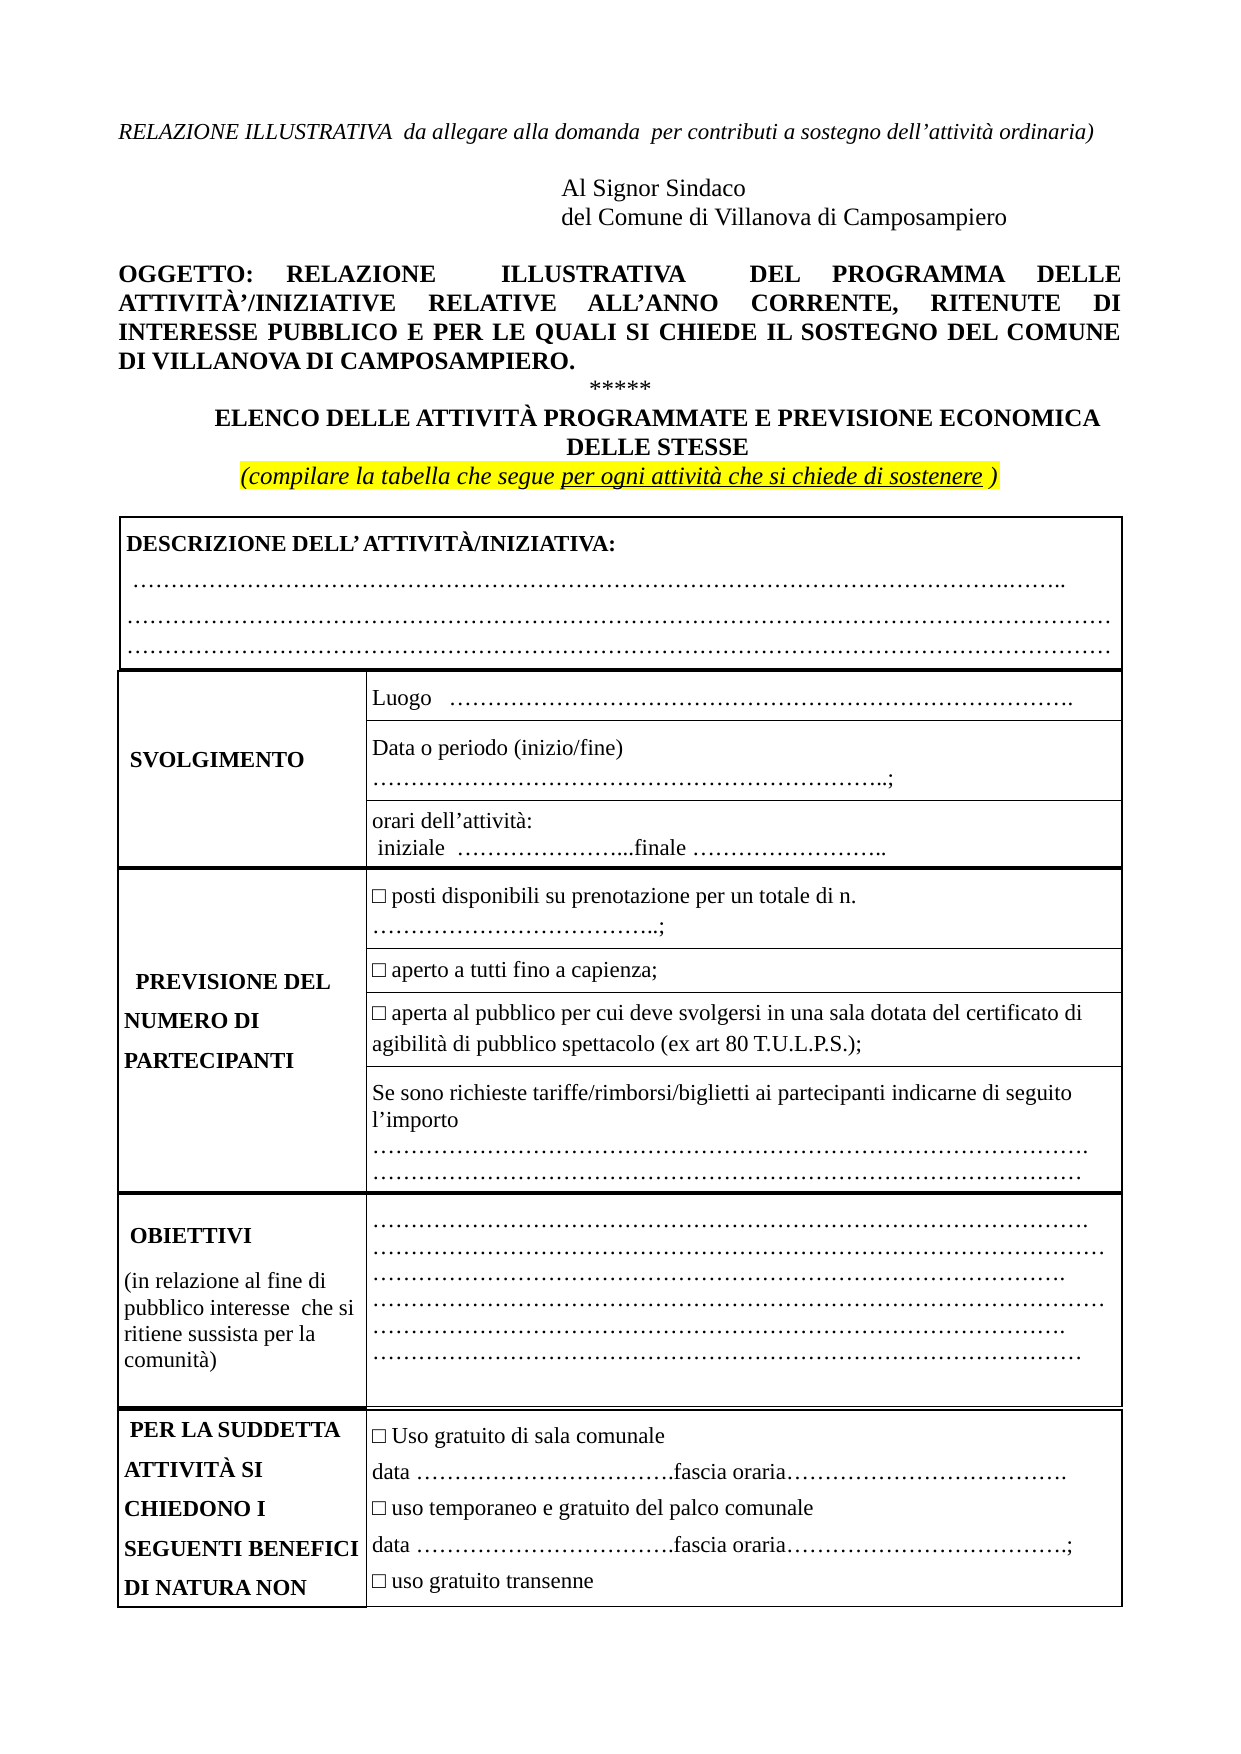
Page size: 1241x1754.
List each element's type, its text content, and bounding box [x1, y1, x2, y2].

list ELENCO DELLE ATTIVITÀ PROGRAMMATE E PREVISIONE ECONOMICA DELLE STESSE [156, 403, 1122, 461]
table_header DESCRIZIONE DELL’ ATTIVITÀ/INIZIATIVA: …………………………………………………………………………………………………….…….. …………………………………………………………………………………………………………………………………………………………………………………………………………………………………… [121, 518, 1121, 668]
table_cell orari dell’attività: iniziale …………………...finale …………………….. [367, 801, 1121, 866]
table_header PER LA SUDDETTA ATTIVITÀ SI CHIEDONO I SEGUENTI BENEFICI DI NATURA NON [119, 1411, 366, 1606]
table_header PREVISIONE DEL NUMERO DI PARTECIPANTI [119, 870, 366, 1191]
table_cell Data o periodo (inizio/fine) …………………………………………………………..; [367, 721, 1121, 800]
table_cell Se sono richieste tariffe/rimborsi/biglietti ai partecipanti indicarne di seguito l’importo ………………………………………………………………………………….………………………………………………………………………………… [367, 1067, 1121, 1191]
table_header SVOLGIMENTO [119, 672, 366, 866]
table_header Luogo ………………………………………………………………………. [367, 672, 1121, 720]
text ***** [118, 374, 1122, 403]
table_cell □ aperto a tutti fino a capienza; [367, 949, 1121, 992]
text del Comune di Villanova di Camposampiero [118, 202, 1122, 231]
text RELAZIONE ILLUSTRATIVA da allegare alla domanda per contributi a sostegno dell’attività ordinaria) [118, 118, 1122, 144]
text Al Signor Sindaco [118, 173, 1122, 202]
text (compilare la tabella che segue per ogni attività che si chiede di sostenere ) [118, 461, 1122, 489]
table_header OBIETTIVI (in relazione al fine di pubblico interesse che si ritiene sussista per la comunità) [119, 1195, 366, 1406]
table_cell □ aperta al pubblico per cui deve svolgersi in una sala dotata del certificato di agibilità di pubblico spettacolo (ex art 80 T.U.L.P.S.); [367, 993, 1121, 1066]
text OGGETTO: RELAZIONE ILLUSTRATIVA DEL PROGRAMMA DELLE ATTIVITÀ’/INIZIATIVE RELATIVE ALL’ANNO CORRENTE, RITENUTE DI INTERESSE PUBBLICO E PER LE QUALI SI CHIEDE IL SOSTEGNO DEL COMUNE DI VILLANOVA DI CAMPOSAMPIERO. [118, 259, 1122, 374]
table_header □ Uso gratuito di sala comunale data …………………………….fascia oraria………………………………. □ uso temporaneo e gratuito del palco comunale data …………………………….fascia oraria……………………………….; □ uso gratuito transenne [367, 1411, 1121, 1606]
table_header ………………………………………………………………………………….…………………………………………………………………………………………………………………………………………………………………….…………………………………………………………………………………………………………………………………………………………………….………………………………………………………………………………… [367, 1195, 1121, 1406]
table_header □ posti disponibili su prenotazione per un totale di n. ………………………………..; [367, 870, 1121, 948]
